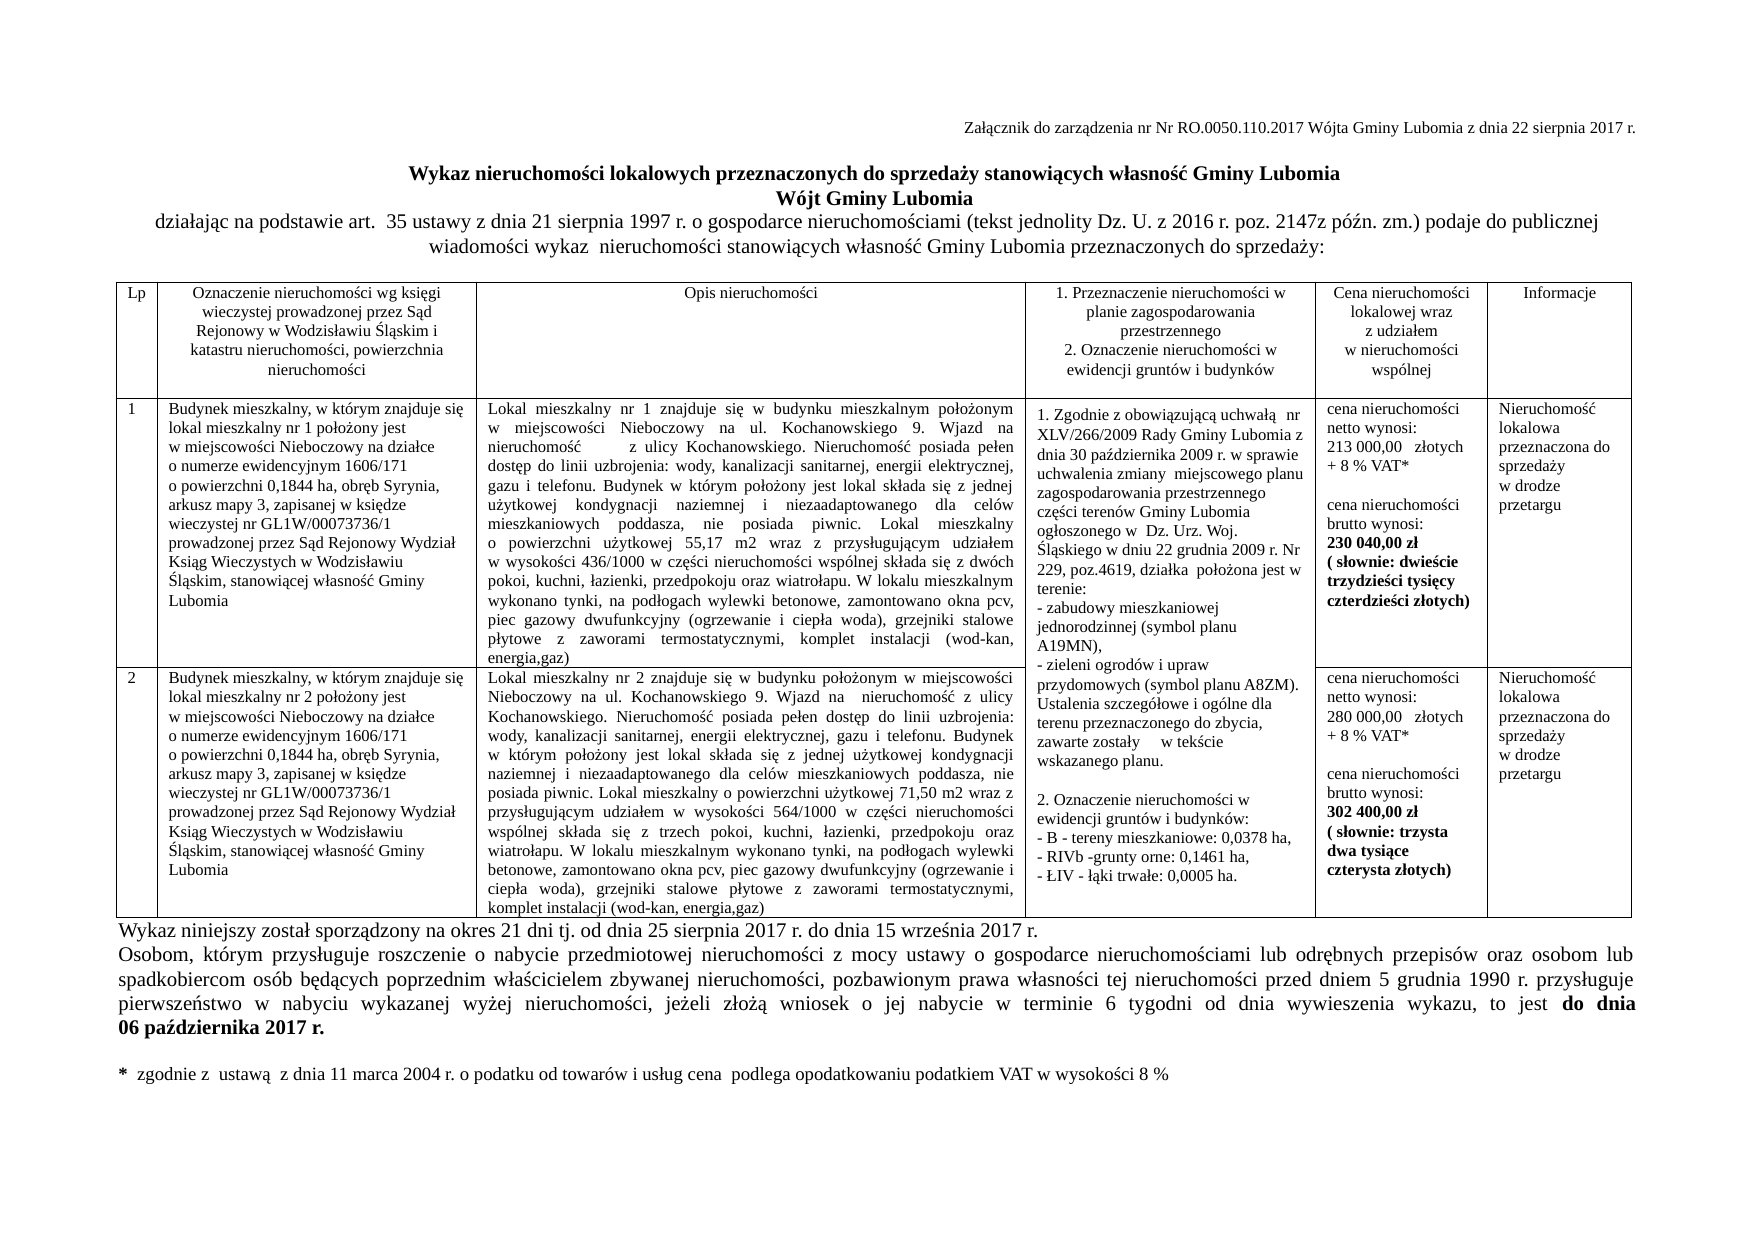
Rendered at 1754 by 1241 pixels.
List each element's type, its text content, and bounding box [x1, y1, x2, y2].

table_cell Nieruchomość lokalowa przeznaczona do sprzedaży w drodze przetargu [1488, 399, 1631, 667]
table_cell 1. Zgodnie z obowiązującą uchwałą nr XLV/266/2009 Rady Gminy Lubomia z dnia 30 października 2009 r. w sprawie uchwalenia zmiany miejscowego planu zagospodarowania przestrzennego części terenów Gminy Lubomia ogłoszonego w Dz. Urz. Woj. Śląskiego w dniu 22 grudnia 2009 r. Nr 229, poz.4619, działka położona jest w terenie: - zabudowy mieszkaniowej jednorodzinnej (symbol planu A19MN), - zieleni ogrodów i upraw przydomowych (symbol planu A8ZM). Ustalenia szczegółowe i ogólne dla terenu przeznaczonego do zbycia, zawarte zostały w tekście wskazanego planu. 2. Oznaczenie nieruchomości w ewidencji gruntów i budynków: - B - tereny mieszkaniowe: 0,0378 ha, - RIVb -grunty orne: 0,1461 ha, - ŁIV - łąki trwałe: 0,0005 ha. [1026, 399, 1315, 917]
table_header Informacje [1488, 283, 1631, 398]
table_cell 2 [117, 668, 157, 917]
table_cell Budynek mieszkalny, w którym znajduje się lokal mieszkalny nr 2 położony jest w miejscowości Nieboczowy na działce o numerze ewidencyjnym 1606/171 o powierzchni 0,1844 ha, obręb Syrynia, arkusz mapy 3, zapisanej w księdze wieczystej nr GL1W/00073736/1 prowadzonej przez Sąd Rejonowy Wydział Ksiąg Wieczystych w Wodzisławiu Śląskim, stanowiącej własność Gminy Lubomia [158, 668, 476, 917]
text Wykaz niniejszy został sporządzony na okres 21 dni tj. od dnia 25 sierpnia 2017 r. do dnia 15 września 2017 r. [118, 918, 1636, 942]
text Wykaz nieruchomości lokalowych przeznaczonych do sprzedaży stanowiących własność Gminy Lubomia [118, 161, 1636, 185]
text Osobom, którym przysługuje roszczenie o nabycie przedmiotowej nieruchomości z mocy ustawy o gospodarce nieruchomościami lub odrębnych przepisów oraz osobom lub spadkobiercom osób będących poprzednim właścicielem zbywanej nieruchomości, pozbawionym prawa własności tej nieruchomości przed dniem 5 grudnia 1990 r. przysługuje pierwszeństwo w nabyciu wykazanej wyżej nieruchomości, jeżeli złożą wniosek o jej nabycie w terminie 6 tygodni od dnia wywieszenia wykazu, to jest do dnia 06 października 2017 r. [118, 942, 1636, 1039]
table_cell 1 [117, 399, 157, 667]
table_cell cena nieruchomości netto wynosi: 213 000,00 złotych + 8 % VAT* cena nieruchomości brutto wynosi: 230 040,00 zł ( słownie: dwieście trzydzieści tysięcy czterdzieści złotych) [1316, 399, 1487, 667]
text * zgodnie z ustawą z dnia 11 marca 2004 r. o podatku od towarów i usług cena podlega opodatkowaniu podatkiem VAT w wysokości 8 % [118, 1063, 1636, 1084]
table_cell Budynek mieszkalny, w którym znajduje się lokal mieszkalny nr 1 położony jest w miejscowości Nieboczowy na działce o numerze ewidencyjnym 1606/171 o powierzchni 0,1844 ha, obręb Syrynia, arkusz mapy 3, zapisanej w księdze wieczystej nr GL1W/00073736/1 prowadzonej przez Sąd Rejonowy Wydział Ksiąg Wieczystych w Wodzisławiu Śląskim, stanowiącej własność Gminy Lubomia [158, 399, 476, 667]
table_cell Lokal mieszkalny nr 2 znajduje się w budynku położonym w miejscowości Nieboczowy na ul. Kochanowskiego 9. Wjazd na nieruchomość z ulicy Kochanowskiego. Nieruchomość posiada pełen dostęp do linii uzbrojenia: wody, kanalizacji sanitarnej, energii elektrycznej, gazu i telefonu. Budynek w którym położony jest lokal składa się z jednej użytkowej kondygnacji naziemnej i niezaadaptowanego dla celów mieszkaniowych poddasza, nie posiada piwnic. Lokal mieszkalny o powierzchni użytkowej 71,50 m2 wraz z przysługującym udziałem w wysokości 564/1000 w części nieruchomości wspólnej składa się z trzech pokoi, kuchni, łazienki, przedpokoju oraz wiatrołapu. W lokalu mieszkalnym wykonano tynki, na podłogach wylewki betonowe, zamontowano okna pcv, piec gazowy dwufunkcyjny (ogrzewanie i ciepła woda), grzejniki stalowe płytowe z zaworami termostatycznymi, komplet instalacji (wod-kan, energia,gaz) [477, 668, 1025, 917]
table_cell cena nieruchomości netto wynosi: 280 000,00 złotych + 8 % VAT* cena nieruchomości brutto wynosi: 302 400,00 zł ( słownie: trzysta dwa tysiące czterysta złotych) [1316, 668, 1487, 917]
table_header Cena nieruchomości lokalowej wraz z udziałem w nieruchomości wspólnej [1316, 283, 1487, 398]
text Załącznik do zarządzenia nr Nr RO.0050.110.2017 Wójta Gminy Lubomia z dnia 22 sierpnia 2017 r. [118, 118, 1636, 137]
text Wójt Gminy Lubomia [118, 185, 1636, 209]
text działając na podstawie art. 35 ustawy z dnia 21 sierpnia 1997 r. o gospodarce nieruchomościami (tekst jednolity Dz. U. z 2016 r. poz. 2147z późn. zm.) podaje do publicznej wiadomości wykaz nieruchomości stanowiących własność Gminy Lubomia przeznaczonych do sprzedaży: [118, 209, 1636, 258]
table_cell Nieruchomość lokalowa przeznaczona do sprzedaży w drodze przetargu [1488, 668, 1631, 917]
table_header Opis nieruchomości [477, 283, 1025, 398]
table_header 1. Przeznaczenie nieruchomości w planie zagospodarowania przestrzennego 2. Oznaczenie nieruchomości w ewidencji gruntów i budynków [1026, 283, 1315, 398]
table_cell Lokal mieszkalny nr 1 znajduje się w budynku mieszkalnym położonym w miejscowości Nieboczowy na ul. Kochanowskiego 9. Wjazd na nieruchomość z ulicy Kochanowskiego. Nieruchomość posiada pełen dostęp do linii uzbrojenia: wody, kanalizacji sanitarnej, energii elektrycznej, gazu i telefonu. Budynek w którym położony jest lokal składa się z jednej użytkowej kondygnacji naziemnej i niezaadaptowanego dla celów mieszkaniowych poddasza, nie posiada piwnic. Lokal mieszkalny o powierzchni użytkowej 55,17 m2 wraz z przysługującym udziałem w wysokości 436/1000 w części nieruchomości wspólnej składa się z dwóch pokoi, kuchni, łazienki, przedpokoju oraz wiatrołapu. W lokalu mieszkalnym wykonano tynki, na podłogach wylewki betonowe, zamontowano okna pcv, piec gazowy dwufunkcyjny (ogrzewanie i ciepła woda), grzejniki stalowe płytowe z zaworami termostatycznymi, komplet instalacji (wod-kan, energia,gaz) [477, 399, 1025, 667]
table_header Lp [117, 283, 157, 398]
table_header Oznaczenie nieruchomości wg księgi wieczystej prowadzonej przez Sąd Rejonowy w Wodzisławiu Śląskim i katastru nieruchomości, powierzchnia nieruchomości [158, 283, 476, 398]
